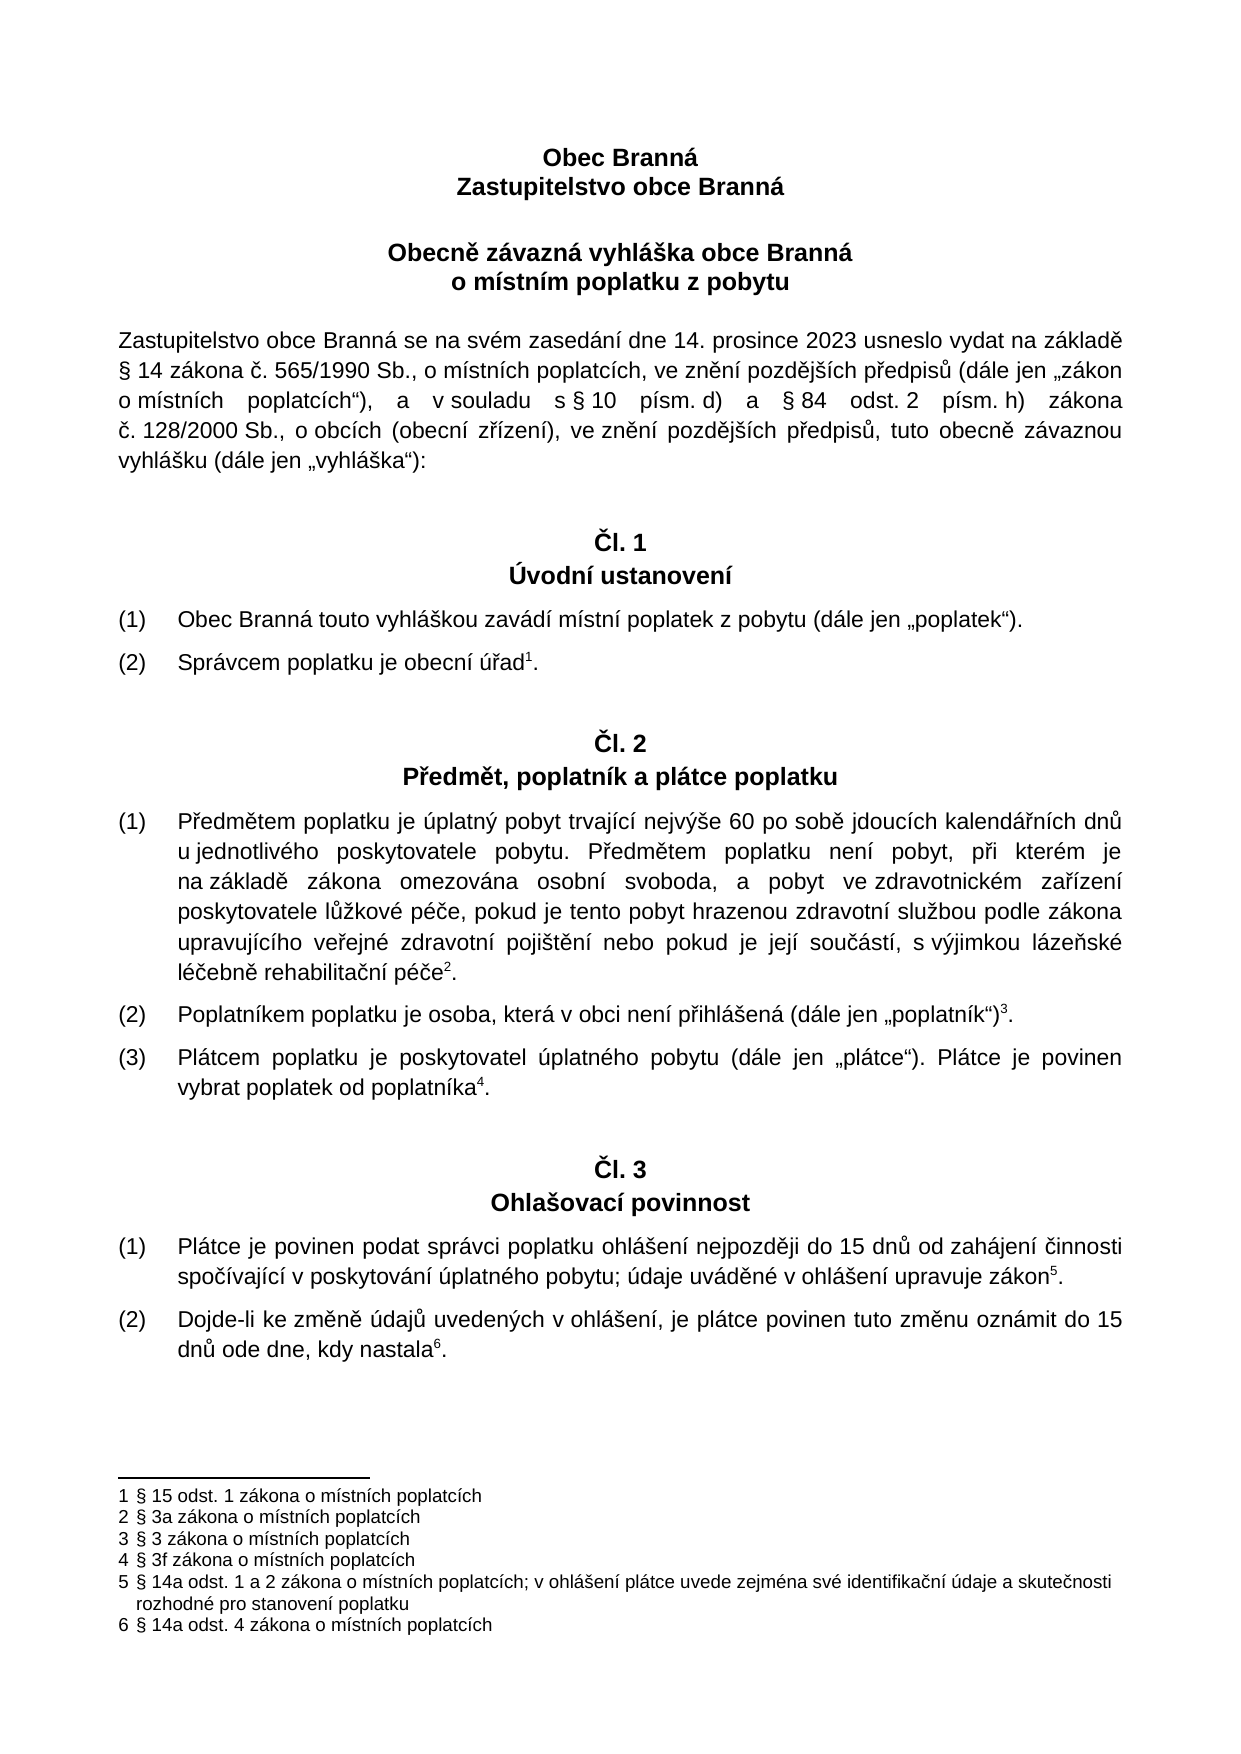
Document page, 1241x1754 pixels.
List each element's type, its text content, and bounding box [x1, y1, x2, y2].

list Plátce je povinen podat správci poplatku ohlášení nejpozději do 15 dnů od zahájení činnosti spočívající v poskytování úplatného pobytu; údaje uváděné v ohlášení upravuje zákon. [118, 1233, 1122, 1290]
subtitle Čl. 2 Předmět, poplatník a plátce poplatku [118, 729, 1122, 791]
list Dojde-li ke změně údajů uvedených v ohlášení, je plátce povinen tuto změnu oznámit do 15 dnů ode dne, kdy nastala. [118, 1306, 1122, 1363]
list Předmětem poplatku je úplatný pobyt trvající nejvýše 60 po sobě jdoucích kalendářních dnů u jednotlivého poskytovatele pobytu. Předmětem poplatku není pobyt, při kterém je na základě zákona omezována osobní svoboda, a pobyt ve zdravotnickém zařízení poskytovatele lůžkové péče, pokud je tento pobyt hrazenou zdravotní službou podle zákona upravujícího veřejné zdravotní pojištění nebo pokud je její součástí, s výjimkou lázeňské léčebně rehabilitační péče. [118, 808, 1122, 985]
list Správcem poplatku je obecní úřad. [118, 649, 1122, 675]
list Plátcem poplatku je poskytovatel úplatného pobytu (dále jen „plátce“). Plátce je povinen vybrat poplatek od poplatníka. [118, 1044, 1122, 1101]
title Obec Branná Zastupitelstvo obce Branná [118, 143, 1122, 201]
list Obec Branná touto vyhláškou zavádí místní poplatek z pobytu (dále jen „poplatek“). [118, 606, 1122, 633]
text Zastupitelstvo obce Branná se na svém zasedání dne 14. prosince 2023 usneslo vydat na základě § 14 zákona č. 565/1990 Sb., o místních poplatcích, ve znění pozdějších předpisů (dále jen „zákon o místních poplatcích“), a v souladu s § 10 písm. d) a § 84 odst. 2 písm. h) zákona č. 128/2000 Sb., o obcích (obecní zřízení), ve znění pozdějších předpisů, tuto obecně závaznou vyhlášku (dále jen „vyhláška“): [118, 327, 1122, 474]
list § 3f zákona o místních poplatcích [118, 1549, 1122, 1571]
list Poplatníkem poplatku je osoba, která v obci není přihlášená (dále jen „poplatník“). [118, 1001, 1122, 1028]
subtitle Čl. 3 Ohlašovací povinnost [118, 1154, 1122, 1216]
subtitle Obecně závazná vyhláška obce Branná o místním poplatku z pobytu [118, 238, 1122, 295]
list § 14a odst. 4 zákona o místních poplatcích [118, 1614, 1122, 1635]
list § 3a zákona o místních poplatcích [118, 1506, 1122, 1528]
list § 15 odst. 1 zákona o místních poplatcích [118, 1484, 1122, 1506]
list § 3 zákona o místních poplatcích [118, 1528, 1122, 1549]
list § 14a odst. 1 a 2 zákona o místních poplatcích; v ohlášení plátce uvede zejména své identifikační údaje a skutečnosti rozhodné pro stanovení poplatku [118, 1571, 1122, 1614]
subtitle Čl. 1 Úvodní ustanovení [118, 528, 1122, 589]
